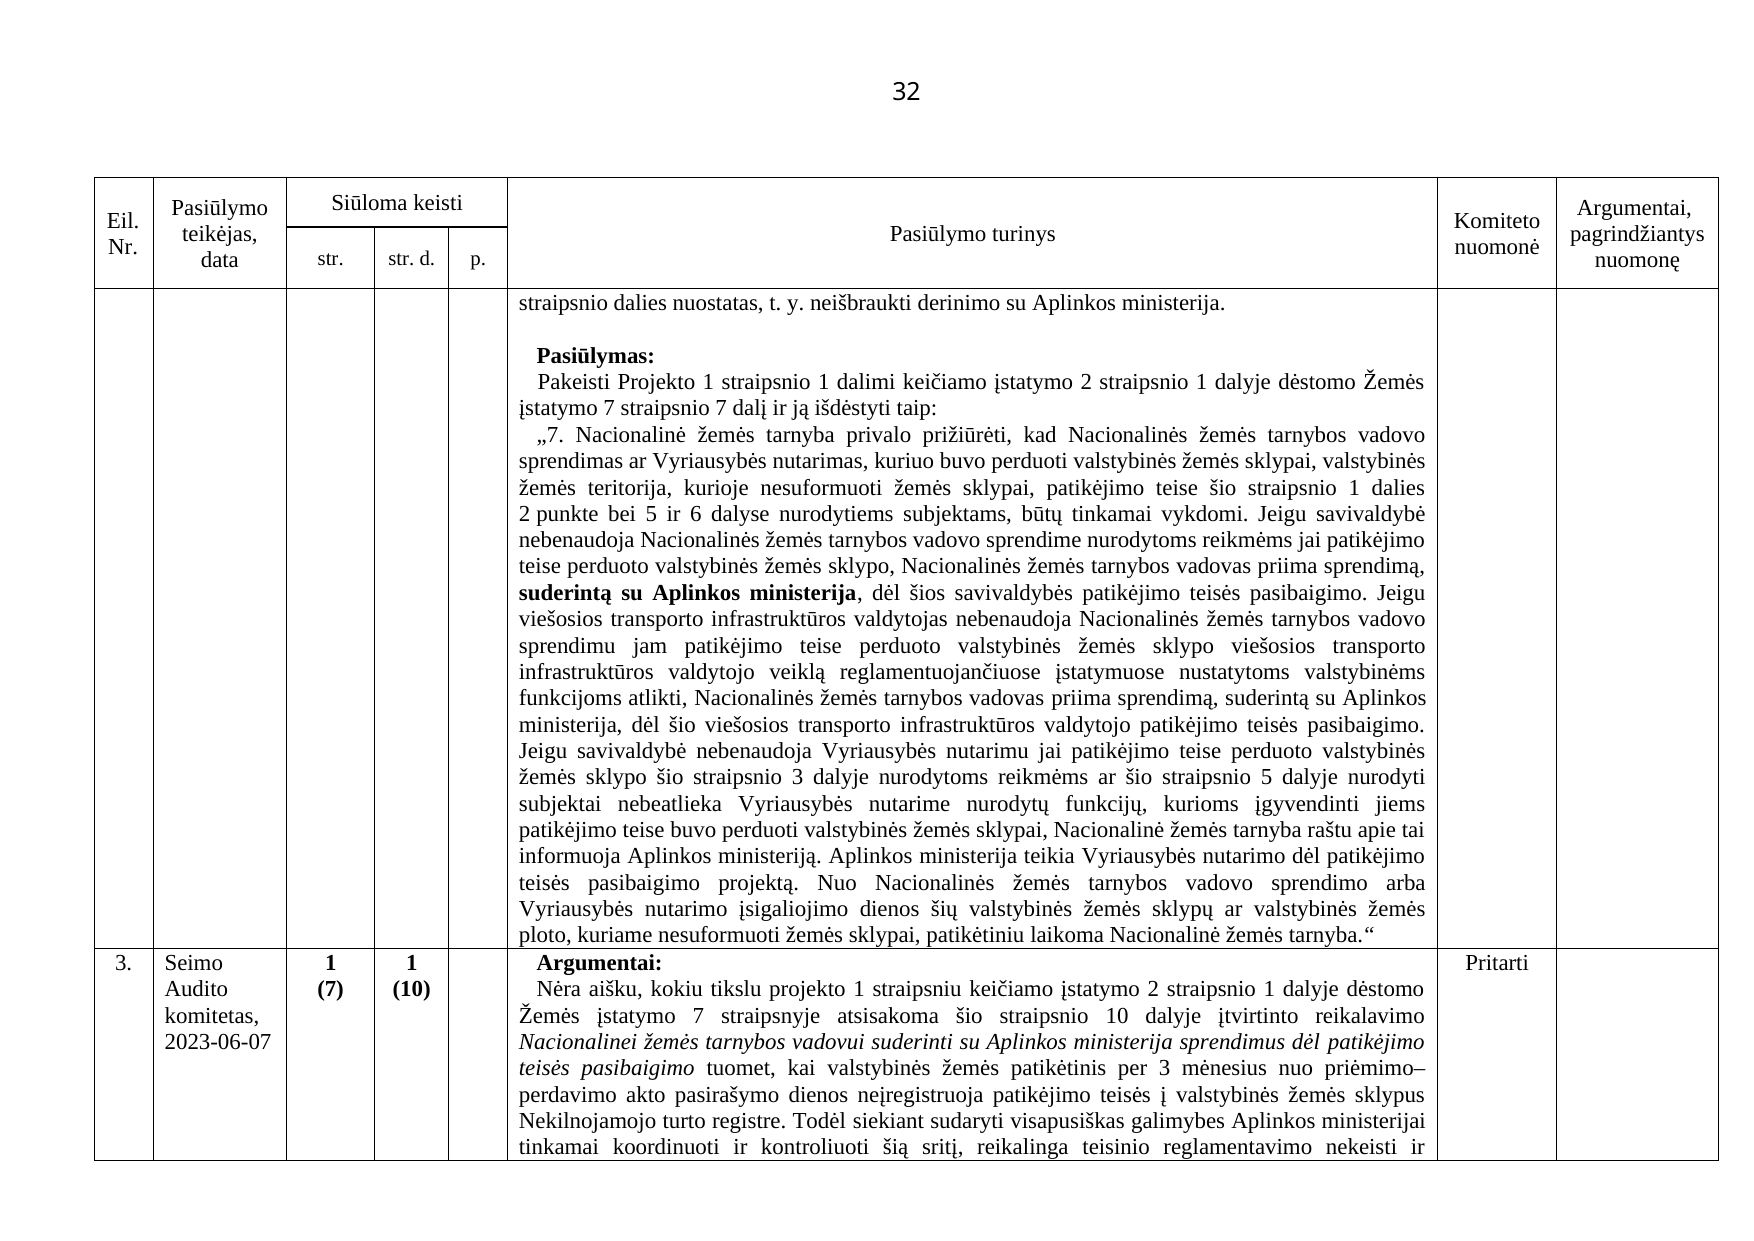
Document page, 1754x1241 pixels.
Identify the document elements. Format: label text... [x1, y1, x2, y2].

table_cell Seimo Audito komitetas, 2023-06-07 [154, 949, 286, 1160]
table_cell p. [449, 228, 507, 288]
table_cell 1 (10) [375, 949, 448, 1160]
table_cell [449, 949, 507, 1160]
table_cell [95, 949, 153, 1160]
table_cell Pritarti [1438, 949, 1556, 1160]
table_cell [95, 289, 153, 948]
table_cell [449, 289, 507, 948]
table_header Siūloma keisti [287, 178, 507, 226]
table_cell str. d. [375, 228, 448, 288]
table_header Eil. Nr. [95, 178, 153, 288]
table_cell [1438, 289, 1556, 948]
table_cell [375, 289, 448, 948]
table_header Pasiūlymo turinys [508, 178, 1437, 288]
table_header Argumentai, pagrindžiantys nuomonę [1557, 178, 1718, 288]
table_cell straipsnio dalies nuostatas, t. y. neišbraukti derinimo su Aplinkos ministerija. Pasiūlymas: Pakeisti Projekto 1 straipsnio 1 dalimi keičiamo įstatymo 2 straipsnio 1 dalyje dėstomo Žemės įstatymo 7 straipsnio 7 dalį ir ją išdėstyti taip: „7. Nacionalinė žemės tarnyba privalo prižiūrėti, kad Nacionalinės žemės tarnybos vadovo sprendimas ar Vyriausybės nutarimas, kuriuo buvo perduoti valstybinės žemės sklypai, valstybinės žemės teritorija, kurioje nesuformuoti žemės sklypai, patikėjimo teise šio straipsnio 1 dalies 2 punkte bei 5 ir 6 dalyse nurodytiems subjektams, būtų tinkamai vykdomi. Jeigu savivaldybė nebenaudoja Nacionalinės žemės tarnybos vadovo sprendime nurodytoms reikmėms jai patikėjimo teise perduoto valstybinės žemės sklypo, Nacionalinės žemės tarnybos vadovas priima sprendimą, suderintą su Aplinkos ministerija, dėl šios savivaldybės patikėjimo teisės pasibaigimo. Jeigu viešosios transporto infrastruktūros valdytojas nebenaudoja Nacionalinės žemės tarnybos vadovo sprendimu jam patikėjimo teise perduoto valstybinės žemės sklypo viešosios transporto infrastruktūros valdytojo veiklą reglamentuojančiuose įstatymuose nustatytoms valstybinėms funkcijoms atlikti, Nacionalinės žemės tarnybos vadovas priima sprendimą, suderintą su Aplinkos ministerija, dėl šio viešosios transporto infrastruktūros valdytojo patikėjimo teisės pasibaigimo. Jeigu savivaldybė nebenaudoja Vyriausybės nutarimu jai patikėjimo teise perduoto valstybinės žemės sklypo šio straipsnio 3 dalyje nurodytoms reikmėms ar šio straipsnio 5 dalyje nurodyti subjektai nebeatlieka Vyriausybės nutarime nurodytų funkcijų, kurioms įgyvendinti jiems patikėjimo teise buvo perduoti valstybinės žemės sklypai, Nacionalinė žemės tarnyba raštu apie tai informuoja Aplinkos ministeriją. Aplinkos ministerija teikia Vyriausybės nutarimo dėl patikėjimo teisės pasibaigimo projektą. Nuo Nacionalinės žemės tarnybos vadovo sprendimo arba Vyriausybės nutarimo įsigaliojimo dienos šių valstybinės žemės sklypų ar valstybinės žemės ploto, kuriame nesuformuoti žemės sklypai, patikėtiniu laikoma Nacionalinė žemės tarnyba.“ [508, 289, 1437, 948]
table_cell [154, 289, 286, 948]
table_cell [287, 289, 374, 948]
table_cell Argumentai: Nėra aišku, kokiu tikslu projekto 1 straipsniu keičiamo įstatymo 2 straipsnio 1 dalyje dėstomo Žemės įstatymo 7 straipsnyje atsisakoma šio straipsnio 10 dalyje įtvirtinto reikalavimo Nacionalinei žemės tarnybos vadovui suderinti su Aplinkos ministerija sprendimus dėl patikėjimo teisės pasibaigimo tuomet, kai valstybinės žemės patikėtinis per 3 mėnesius nuo priėmimo–perdavimo akto pasirašymo dienos neįregistruoja patikėjimo teisės į valstybinės žemės sklypus Nekilnojamojo turto registre. Todėl siekiant sudaryti visapusiškas galimybes Aplinkos ministerijai tinkamai koordinuoti ir kontroliuoti šią sritį, reikalinga teisinio reglamentavimo nekeisti ir [508, 949, 1437, 1160]
table_header Pasiūlymo teikėjas, data [154, 178, 286, 288]
table_cell [1557, 949, 1718, 1160]
table_header Komiteto nuomonė [1438, 178, 1556, 288]
table_cell [1557, 289, 1718, 948]
table_cell 1 (7) [287, 949, 374, 1160]
table_cell str. [287, 228, 374, 288]
